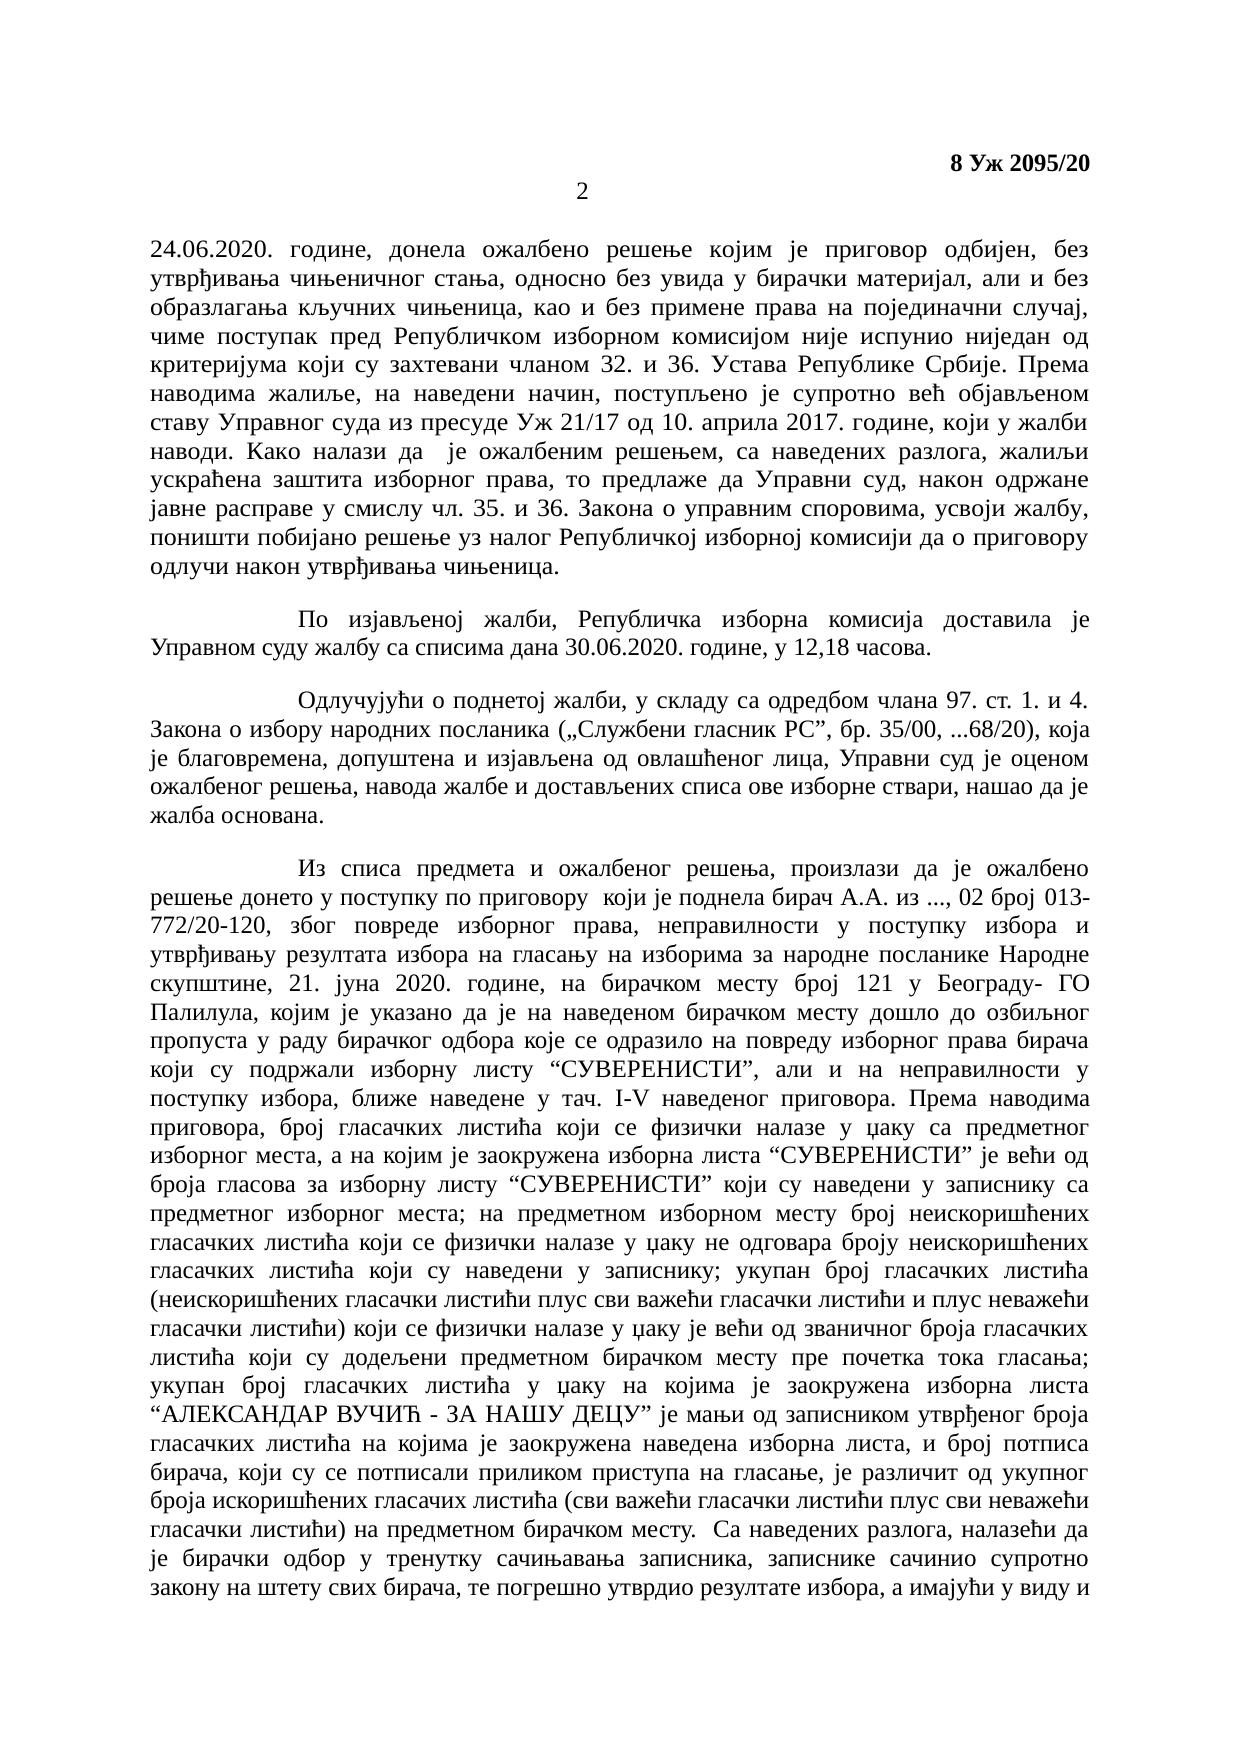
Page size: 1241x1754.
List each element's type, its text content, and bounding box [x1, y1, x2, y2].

text Из списа предмета и ожалбеног решења, произлази да је ожалбено решење донето у поступку по приговору који је поднела бирач A.A. из ..., 02 број 013-772/20-120, због повреде изборног права, неправилности у поступку избора и утврђивању резултата избора на гласању на изборима за народне посланике Народне скупштине, 21. јуна 2020. године, на бирачком месту број 121 у Београду- ГО Палилула, којим је указано да је на наведеном бирачком месту дошло до озбиљног пропуста у раду бирачког одбора које се одразило на повреду изборног права бирача који су подржали изборну листу “СУВЕРЕНИСТИ”, али и на неправилности у поступку избора, ближе наведене у тач. I-V наведеног приговора. Према наводима приговора, број гласачких листића који се физички налазе у џаку са предметног изборног места, а на којим је заокружена изборна листа “СУВЕРЕНИСТИ” је већи од броја гласова за изборну листу “СУВЕРЕНИСТИ” који су наведени у записнику са предметног изборног места; на предметном изборном месту број неискоришћених гласачких листића који се физички налазе у џаку не одговара броју неискоришћених гласачких листића који су наведени у записнику; укупан број гласачких листића (неискоришћених гласачки листићи плус сви важећи гласачки листићи и плус неважећи гласачки листићи) који се физички налазе у џаку је већи од званичног броја гласачких листића који су додељени предметном бирачком месту пре почетка тока гласања; укупан број гласачких листића у џаку на којима је заокружена изборна листа “АЛЕКСАНДАР ВУЧИЋ - ЗА НАШУ ДЕЦУ” је мањи од записником утврђеног броја гласачких листића на којима је заокружена наведена изборна листа, и број потписа бирача, који су се потписали приликом приступа на гласање, је различит од укупног броја искоришћених гласачих листића (сви важећи гласачки листићи плус сви неважећи гласачки листићи) на предметном бирачком месту. Са наведених разлога, налазећи да је бирачки одбор у тренутку сачињавања записника, записнике сачинио супротно закону на штету свих бирача, те погрешно утврдио резултате избора, а имајући у виду и [150, 853, 1090, 1601]
text Oдлучујући о поднетој жалби, у складу са одредбом члана 97. ст. 1. и 4. Закона о избору народних посланика („Службени гласник РС”, бр. 35/00, ...68/20), која је благовремена, допуштена и изјављена од овлашћеног лица, Управни суд је оценом ожалбеног решења, навода жалбе и достављених списа ове изборне ствари, нашао да је жалба основана. [150, 685, 1090, 829]
text По изјављеној жалби, Републичка изборна комисија доставила је Управном суду жалбу са списима дана 30.06.2020. године, у 12,18 часова. [150, 604, 1090, 661]
text 24.06.2020. године, донела ожалбено решење којим је приговор одбијен, без утврђивања чињеничног стања, односно без увида у бирачки материјал, али и без образлагања кључних чињеница, као и без примене права на појединачни случај, чиме поступак пред Републичком изборном комисијом није испунио ниједан од критеријума који су захтевани чланом 32. и 36. Устава Републике Србије. Према наводима жалиље, на наведени начин, поступљено је супротно већ објављеном ставу Управног суда из пресуде Уж 21/17 од 10. априла 2017. године, који у жалби наводи. Како налази да је ожалбеним решењем, са наведених разлога, жалиљи ускраћена заштита изборног права, то предлаже да Управни суд, након одржане јавне расправе у смислу чл. 35. и 36. Закона о управним споровима, усвоји жалбу, поништи побијано решење уз налог Републичкој изборној комисији да о приговору одлучи након утврђивања чињеница. [150, 234, 1090, 579]
